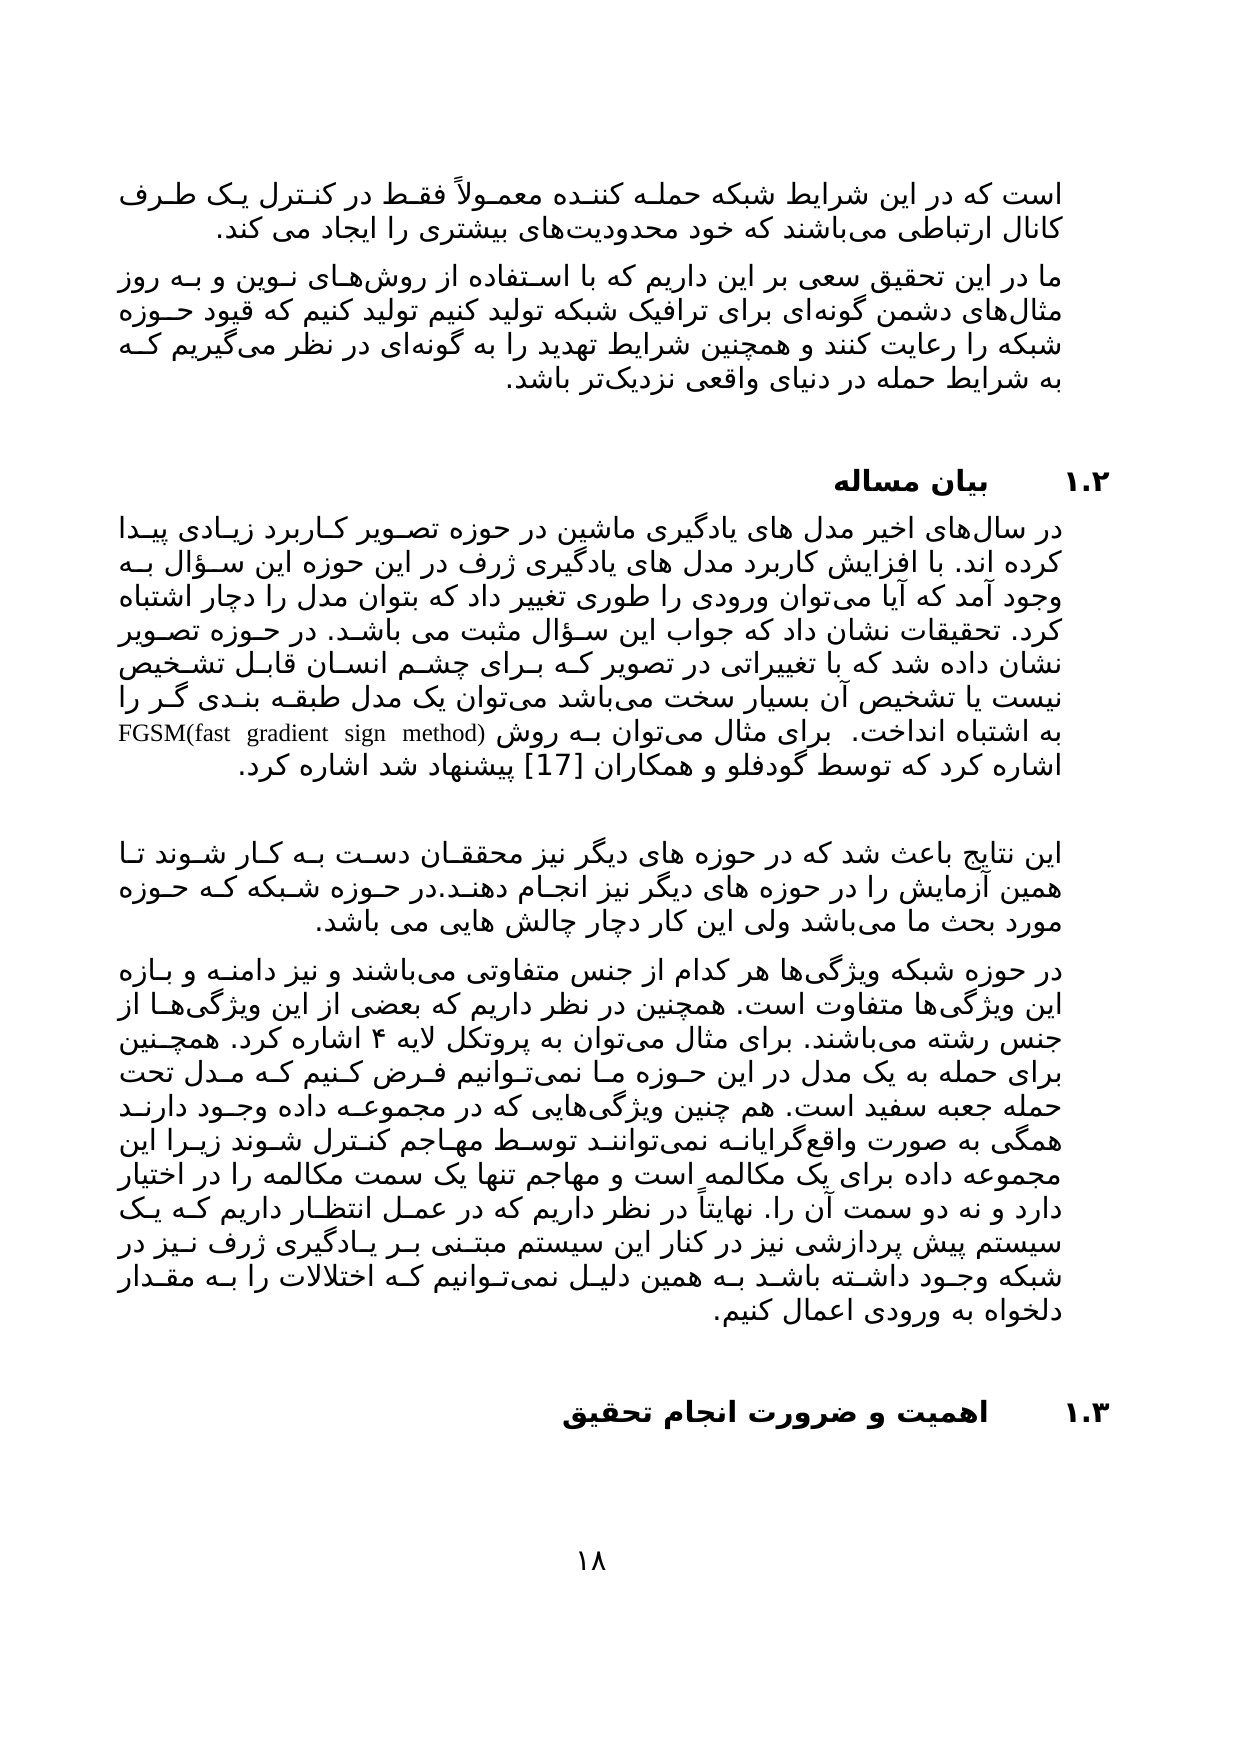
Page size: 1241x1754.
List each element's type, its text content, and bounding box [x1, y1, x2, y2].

text در حوزه شبکه ویژگی‌ها هر کدام از جنس متفاوتی می‌باشند و نیز دامنه و بازه این ویژگی‌ها متفاوت است. همچنین در نظر داریم که بعضی از این ویژگی‌ها از جنس رشته می‌باشند. برای مثال می‌توان به پروتکل‌ لایه ۴ اشاره کرد. همچنین برای حمله به یک مدل در این حوزه ما نمی‌توانیم فرض کنیم که مدل تحت حمله جعبه سفید است. هم چنین ویژگی‌هایی که در مجموعه داده وجود دارند همگی به صورت واقع‌گرایانه نمی‌توانند توسط مهاجم کنترل شوند زیرا این مجموعه داده برای یک مکالمه است و مهاجم تنها یک سمت مکالمه را در اختیار دارد و نه دو سمت آن را. نهایتاً در نظر داریم که در عمل انتظار داریم که یک سیستم پیش پردازشی نیز در کنار این سیستم مبتنی بر یادگیری ژرف نیز در شبکه وجود داشته باشد به همین دلیل نمی‌توانیم که اختلالات را به مقدار دلخواه به ورودی اعمال کنیم. [118, 953, 1063, 1327]
subtitle بیان مساله [118, 464, 1063, 498]
text این نتایج باعث شد که در حوزه های دیگر نیز محققان دست به کار شوند تا همین آزمایش را در حوزه های دیگر نیز انجام دهند.در حوزه شبکه که حوزه مورد بحث ما می‌باشد ولی این کار دچار چالش هایی می باشد. [118, 837, 1063, 939]
text با توضیحات ارایه شده در مورد مدل های یادگیری ژرف در حوزه شبکه و به صورت خاص حوزه تشخیص نفوذ در شبکه هنوز استفاده از این نوع معماری در این حوزه شبکه به خاطر ویژگی‌های شبکه هنوز چالش برانگیز می باشد. ویژگی منحصر به فردی که در شبکه‌های کامپیوتری مد نظر ما می‌باشد وجود قیود در این حوزه می باشد. اول اینکه هر گونه اختلالی در ترافیک باید با قیود و قوانین پروتکل های شبکه هم خوانی داشته باشد و از آن‌ها پیروی کند. نکته بعدی این است که نگاشت مشخصی بین بردارهای عددی که به عنوان نمایندگان ورودی به مدل یادگیری ماشین می‌باشد و اختلالات در اینجا تولید می شوند و ترافیک زنده که روی شبکه پخش می‌شود وجود ندارد. نکته پایانی این است که در این شرایط شبکه حمله کننده معمولاً فقط در کنترل یک طرف کانال ارتباطی می‌باشند که خود محدودیت‌های بیشتری را ایجاد می کند. [118, 177, 1063, 245]
subtitle اهمیت و ضرورت انجام تحقیق [118, 1396, 1063, 1430]
text در سال‌های اخیر مدل های یادگیری ماشین در حوزه تصویر کاربرد زیادی پیدا کرده اند. با افزایش کاربرد مدل های یادگیری ژرف در این حوزه این سؤال به وجود آمد که آیا می‌توان ورودی را طوری تغییر داد که بتوان مدل را دچار اشتباه کرد. تحقیقات نشان داد که جواب این سؤال مثبت می باشد. در حوزه تصویر نشان داده شد که با تغییراتی در تصویر که برای چشم انسان قابل تشخیص نیست یا تشخیص آن بسیار سخت می‌باشد می‌توان یک مدل طبقه بندی گر را به اشتباه انداخت. برای مثال می‌توان به روش FGSM(fast gradient sign method) اشاره کرد که توسط گودفلو و همکاران [17] پیشنهاد شد اشاره کرد. [118, 511, 1063, 783]
text ما در این تحقیق سعی بر این داریم که با استفاده از روش‌های نوین و به روز مثال‌های دشمن گونه‌ای برای ترافیک شبکه تولید کنیم تولید کنیم که قیود حوزه شبکه را رعایت کنند و همچنین شرایط تهدید را به گونه‌ای در نظر می‌گیریم که به شرایط حمله در دنیای واقعی نزدیک‌تر باشد. [118, 260, 1063, 396]
